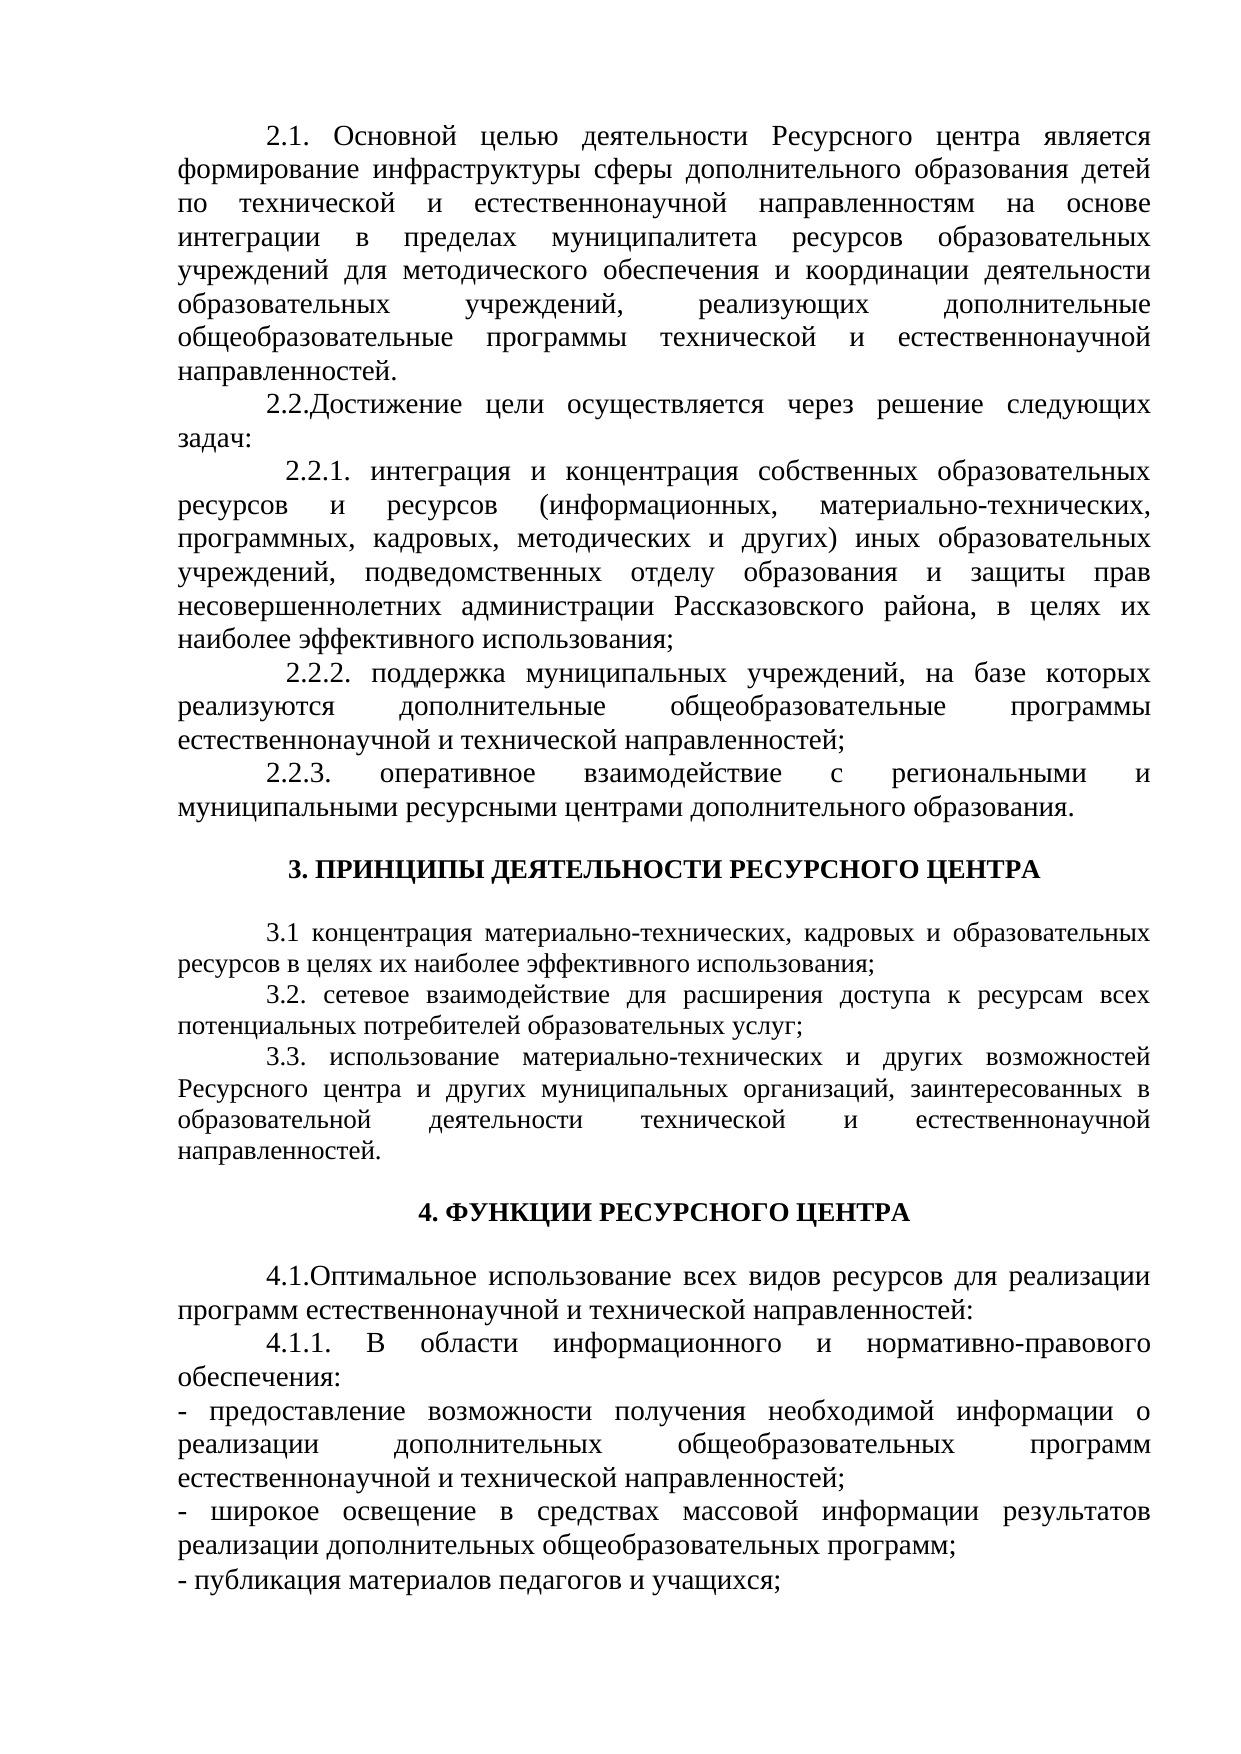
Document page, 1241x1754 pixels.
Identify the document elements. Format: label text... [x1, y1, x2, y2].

text 2.2.2. поддержка муниципальных учреждений, на базе которых реализуются дополнительные общеобразовательные программы естественнонаучной и технической направленностей; [177, 655, 1152, 755]
text 3.1 концентрация материально-технических, кадровых и образовательных ресурсов в целях их наиболее эффективного использования; [177, 916, 1152, 978]
text - публикация материалов педагогов и учащихся; [177, 1562, 1152, 1595]
text 2.1. Основной целью деятельности Ресурсного центра является формирование инфраструктуры сферы дополнительного образования детей по технической и естественнонаучной направленностям на основе интеграции в пределах муниципалитета ресурсов образовательных учреждений для методического обеспечения и координации деятельности образовательных учреждений, реализующих дополнительные общеобразовательные программы технической и естественнонаучной направленностей. [177, 118, 1152, 386]
text - предоставление возможности получения необходимой информации о реализации дополнительных общеобразовательных программ естественнонаучной и технической направленностей; [177, 1393, 1152, 1493]
text 2.2.1. интеграция и концентрация собственных образовательных ресурсов и ресурсов (информационных, материально-технических, программных, кадровых, методических и других) иных образовательных учреждений, подведомственных отделу образования и защиты прав несовершеннолетних администрации Рассказовского района, в целях их наиболее эффективного использования; [177, 453, 1152, 655]
text 3. ПРИНЦИПЫ ДЕЯТЕЛЬНОСТИ РЕСУРСНОГО ЦЕНТРА [177, 854, 1152, 885]
text 2.2.3. оперативное взаимодействие с региональными и муниципальными ресурсными центрами дополнительного образования. [177, 755, 1152, 822]
text 4.1.Оптимальное использование всех видов ресурсов для реализации программ естественнонаучной и технической направленностей: [177, 1258, 1152, 1326]
text 3.2. сетевое взаимодействие для расширения доступа к ресурсам всех потенциальных потребителей образовательных услуг; [177, 978, 1152, 1041]
text 4.1.1. В области информационного и нормативно-правового обеспечения: [177, 1326, 1152, 1393]
text - широкое освещение в средствах массовой информации результатов реализации дополнительных общеобразовательных программ; [177, 1493, 1152, 1560]
text 2.2.Достижение цели осуществляется через решение следующих задач: [177, 386, 1152, 453]
text 4. ФУНКЦИИ РЕСУРСНОГО ЦЕНТРА [177, 1196, 1152, 1227]
text 3.3. использование материально-технических и других возможностей Ресурсного центра и других муниципальных организаций, заинтересованных в образовательной деятельности технической и естественнонаучной направленностей. [177, 1041, 1152, 1165]
